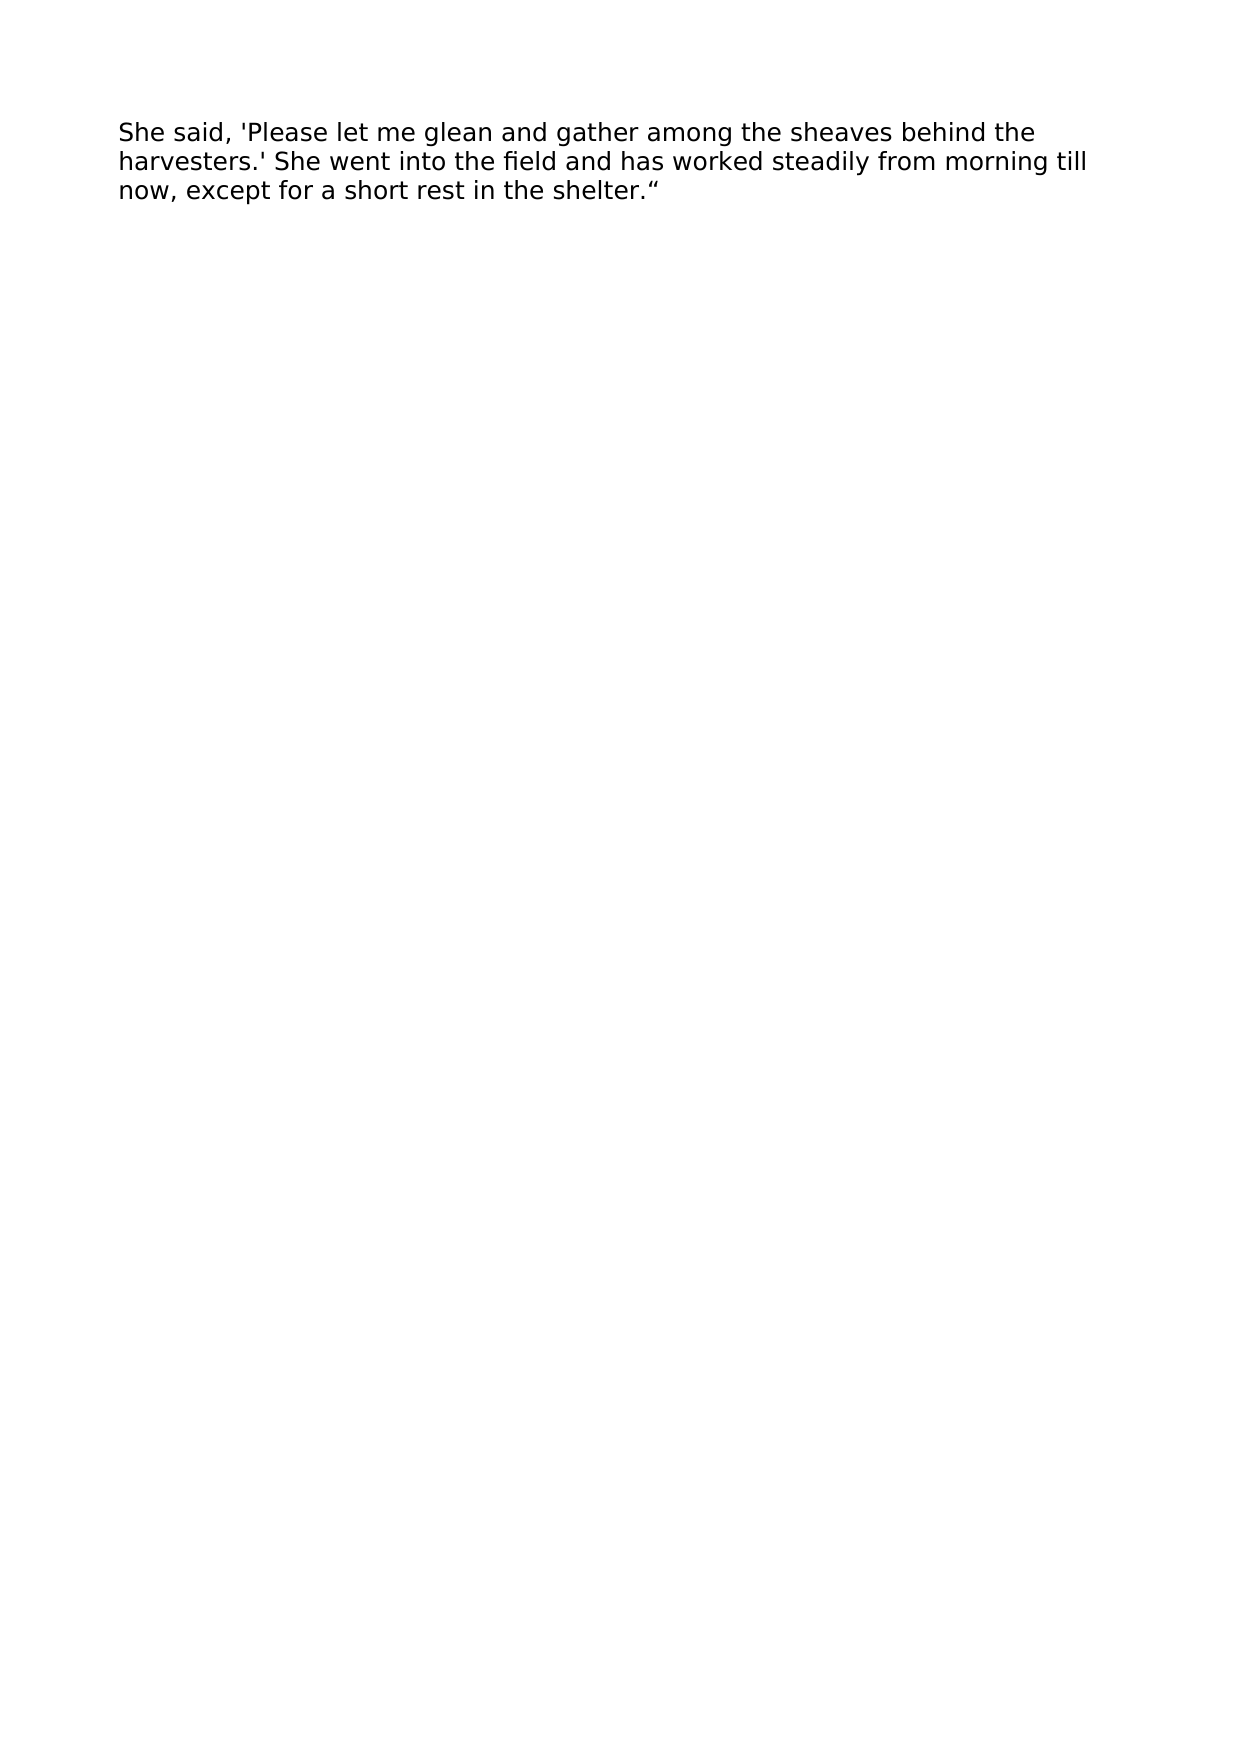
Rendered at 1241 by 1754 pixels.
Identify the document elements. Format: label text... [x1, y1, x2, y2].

text She said, 'Please let me glean and gather among the sheaves behind the harvesters.' She went into the field and has worked steadily from morning till now, except for a short rest in the shelter.“ [118, 118, 1122, 206]
